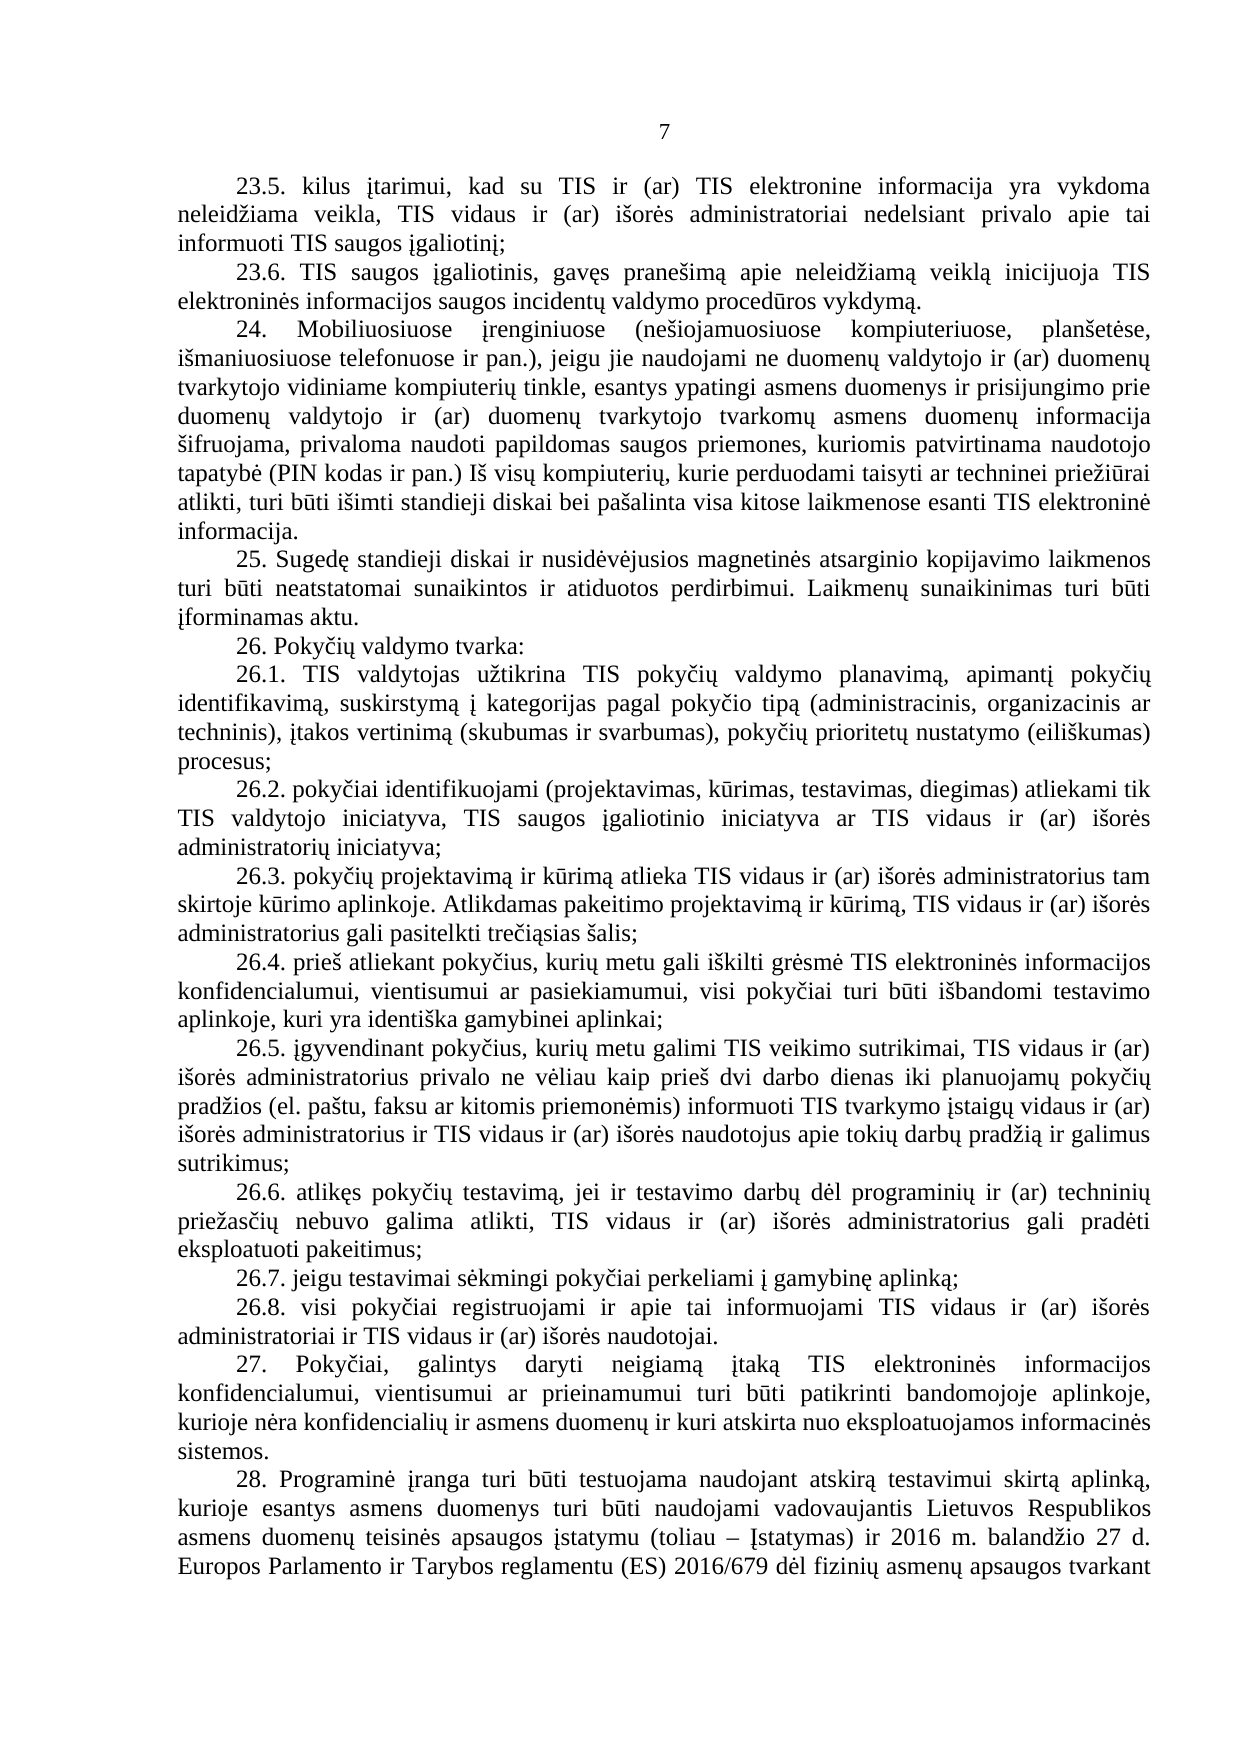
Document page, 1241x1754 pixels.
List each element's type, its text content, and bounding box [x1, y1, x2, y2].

text 23.6. TIS saugos įgaliotinis, gavęs pranešimą apie neleidžiamą veiklą inicijuoja TIS elektroninės informacijos saugos incidentų valdymo procedūros vykdymą. [177, 257, 1152, 314]
text 25. Sugedę standieji diskai ir nusidėvėjusios magnetinės atsarginio kopijavimo laikmenos turi būti neatstatomai sunaikintos ir atiduotos perdirbimui. Laikmenų sunaikinimas turi būti įforminamas aktu. [177, 544, 1152, 631]
text 26. Pokyčių valdymo tvarka: [177, 631, 1152, 659]
text 28. Programinė įranga turi būti testuojama naudojant atskirą testavimui skirtą aplinką, kurioje esantys asmens duomenys turi būti naudojami vadovaujantis Lietuvos Respublikos asmens duomenų teisinės apsaugos įstatymu (toliau – Įstatymas) ir 2016 m. balandžio 27 d. Europos Parlamento ir Tarybos reglamentu (ES) 2016/679 dėl fizinių asmenų apsaugos tvarkant [177, 1464, 1152, 1579]
text 26.1. TIS valdytojas užtikrina TIS pokyčių valdymo planavimą, apimantį pokyčių identifikavimą, suskirstymą į kategorijas pagal pokyčio tipą (administracinis, organizacinis ar techninis), įtakos vertinimą (skubumas ir svarbumas), pokyčių prioritetų nustatymo (eiliškumas) procesus; [177, 659, 1152, 774]
text 23.5. kilus įtarimui, kad su TIS ir (ar) TIS elektronine informacija yra vykdoma neleidžiama veikla, TIS vidaus ir (ar) išorės administratoriai nedelsiant privalo apie tai informuoti TIS saugos įgaliotinį; [177, 171, 1152, 257]
text 27. Pokyčiai, galintys daryti neigiamą įtaką TIS elektroninės informacijos konfidencialumui, vientisumui ar prieinamumui turi būti patikrinti bandomojoje aplinkoje, kurioje nėra konfidencialių ir asmens duomenų ir kuri atskirta nuo eksploatuojamos informacinės sistemos. [177, 1349, 1152, 1464]
text 26.3. pokyčių projektavimą ir kūrimą atlieka TIS vidaus ir (ar) išorės administratorius tam skirtoje kūrimo aplinkoje. Atlikdamas pakeitimo projektavimą ir kūrimą, TIS vidaus ir (ar) išorės administratorius gali pasitelkti trečiąsias šalis; [177, 861, 1152, 947]
text 26.5. įgyvendinant pokyčius, kurių metu galimi TIS veikimo sutrikimai, TIS vidaus ir (ar) išorės administratorius privalo ne vėliau kaip prieš dvi darbo dienas iki planuojamų pokyčių pradžios (el. paštu, faksu ar kitomis priemonėmis) informuoti TIS tvarkymo įstaigų vidaus ir (ar) išorės administratorius ir TIS vidaus ir (ar) išorės naudotojus apie tokių darbų pradžią ir galimus sutrikimus; [177, 1033, 1152, 1177]
text 26.6. atlikęs pokyčių testavimą, jei ir testavimo darbų dėl programinių ir (ar) techninių priežasčių nebuvo galima atlikti, TIS vidaus ir (ar) išorės administratorius gali pradėti eksploatuoti pakeitimus; [177, 1177, 1152, 1263]
text 26.2. pokyčiai identifikuojami (projektavimas, kūrimas, testavimas, diegimas) atliekami tik TIS valdytojo iniciatyva, TIS saugos įgaliotinio iniciatyva ar TIS vidaus ir (ar) išorės administratorių iniciatyva; [177, 774, 1152, 861]
text 26.8. visi pokyčiai registruojami ir apie tai informuojami TIS vidaus ir (ar) išorės administratoriai ir TIS vidaus ir (ar) išorės naudotojai. [177, 1292, 1152, 1349]
text 26.7. jeigu testavimai sėkmingi pokyčiai perkeliami į gamybinę aplinką; [177, 1263, 1152, 1292]
text 26.4. prieš atliekant pokyčius, kurių metu gali iškilti grėsmė TIS elektroninės informacijos konfidencialumui, vientisumui ar pasiekiamumui, visi pokyčiai turi būti išbandomi testavimo aplinkoje, kuri yra identiška gamybinei aplinkai; [177, 947, 1152, 1033]
text 24. Mobiliuosiuose įrenginiuose (nešiojamuosiuose kompiuteriuose, planšetėse, išmaniuosiuose telefonuose ir pan.), jeigu jie naudojami ne duomenų valdytojo ir (ar) duomenų tvarkytojo vidiniame kompiuterių tinkle, esantys ypatingi asmens duomenys ir prisijungimo prie duomenų valdytojo ir (ar) duomenų tvarkytojo tvarkomų asmens duomenų informacija šifruojama, privaloma naudoti papildomas saugos priemones, kuriomis patvirtinama naudotojo tapatybė (PIN kodas ir pan.) Iš visų kompiuterių, kurie perduodami taisyti ar techninei priežiūrai atlikti, turi būti išimti standieji diskai bei pašalinta visa kitose laikmenose esanti TIS elektroninė informacija. [177, 314, 1152, 544]
